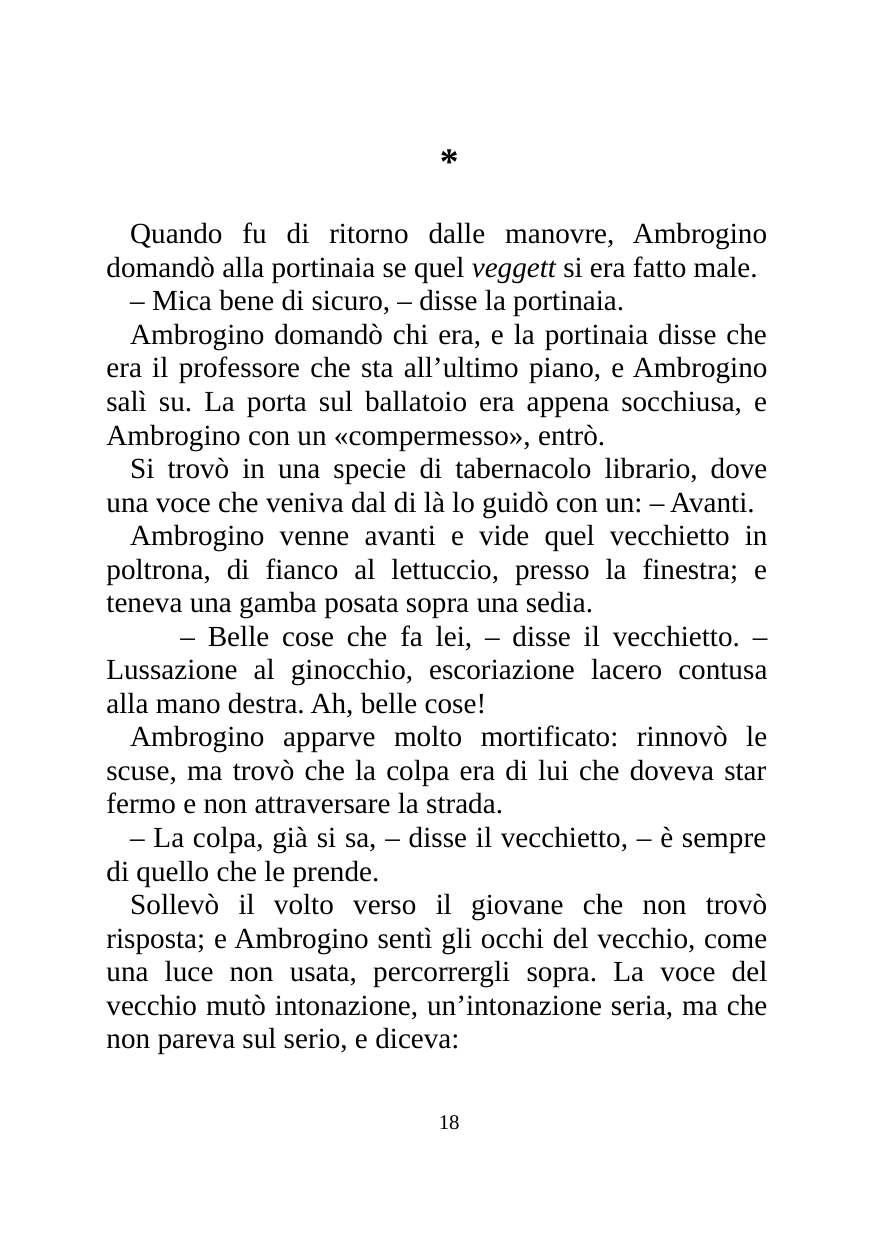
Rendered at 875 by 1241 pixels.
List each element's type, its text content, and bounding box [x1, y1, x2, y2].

text Ambrogino apparve molto mortificato: rinnovò le scuse, ma trovò che la colpa era di lui che doveva star fermo e non attraversare la strada. [106, 719, 768, 820]
text – Mica bene di sicuro, – disse la portinaia. [106, 283, 768, 317]
text Si trovò in una specie di tabernacolo librario, dove una voce che veniva dal di là lo guidò con un: – Avanti. [106, 451, 768, 518]
text Sollevò il volto verso il giovane che non trovò risposta; e Ambrogino sentì gli occhi del vecchio, come una luce non usata, percorrergli sopra. La voce del vecchio mutò intonazione, un’intonazione seria, ma che non pareva sul serio, e diceva: [106, 887, 768, 1055]
text – La colpa, già si sa, – disse il vecchietto, – è sempre di quello che le prende. [106, 820, 768, 887]
text Ambrogino domandò chi era, e la portinaia disse che era il professore che sta all’ultimo piano, e Ambrogino salì su. La porta sul ballatoio era appena socchiusa, e Ambrogino con un «compermesso», entrò. [106, 317, 768, 451]
text Quando fu di ritorno dalle manovre, Ambrogino domandò alla portinaia se quel veggett si era fatto male. [106, 216, 768, 283]
text – Belle cose che fa lei, – disse il vecchietto. – Lussazione al ginocchio, escoriazione lacero contusa alla mano destra. Ah, belle cose! [106, 619, 768, 719]
text * [106, 140, 768, 183]
text Ambrogino venne avanti e vide quel vecchietto in poltrona, di fianco al lettuccio, presso la finestra; e teneva una gamba posata sopra una sedia. [106, 518, 768, 619]
